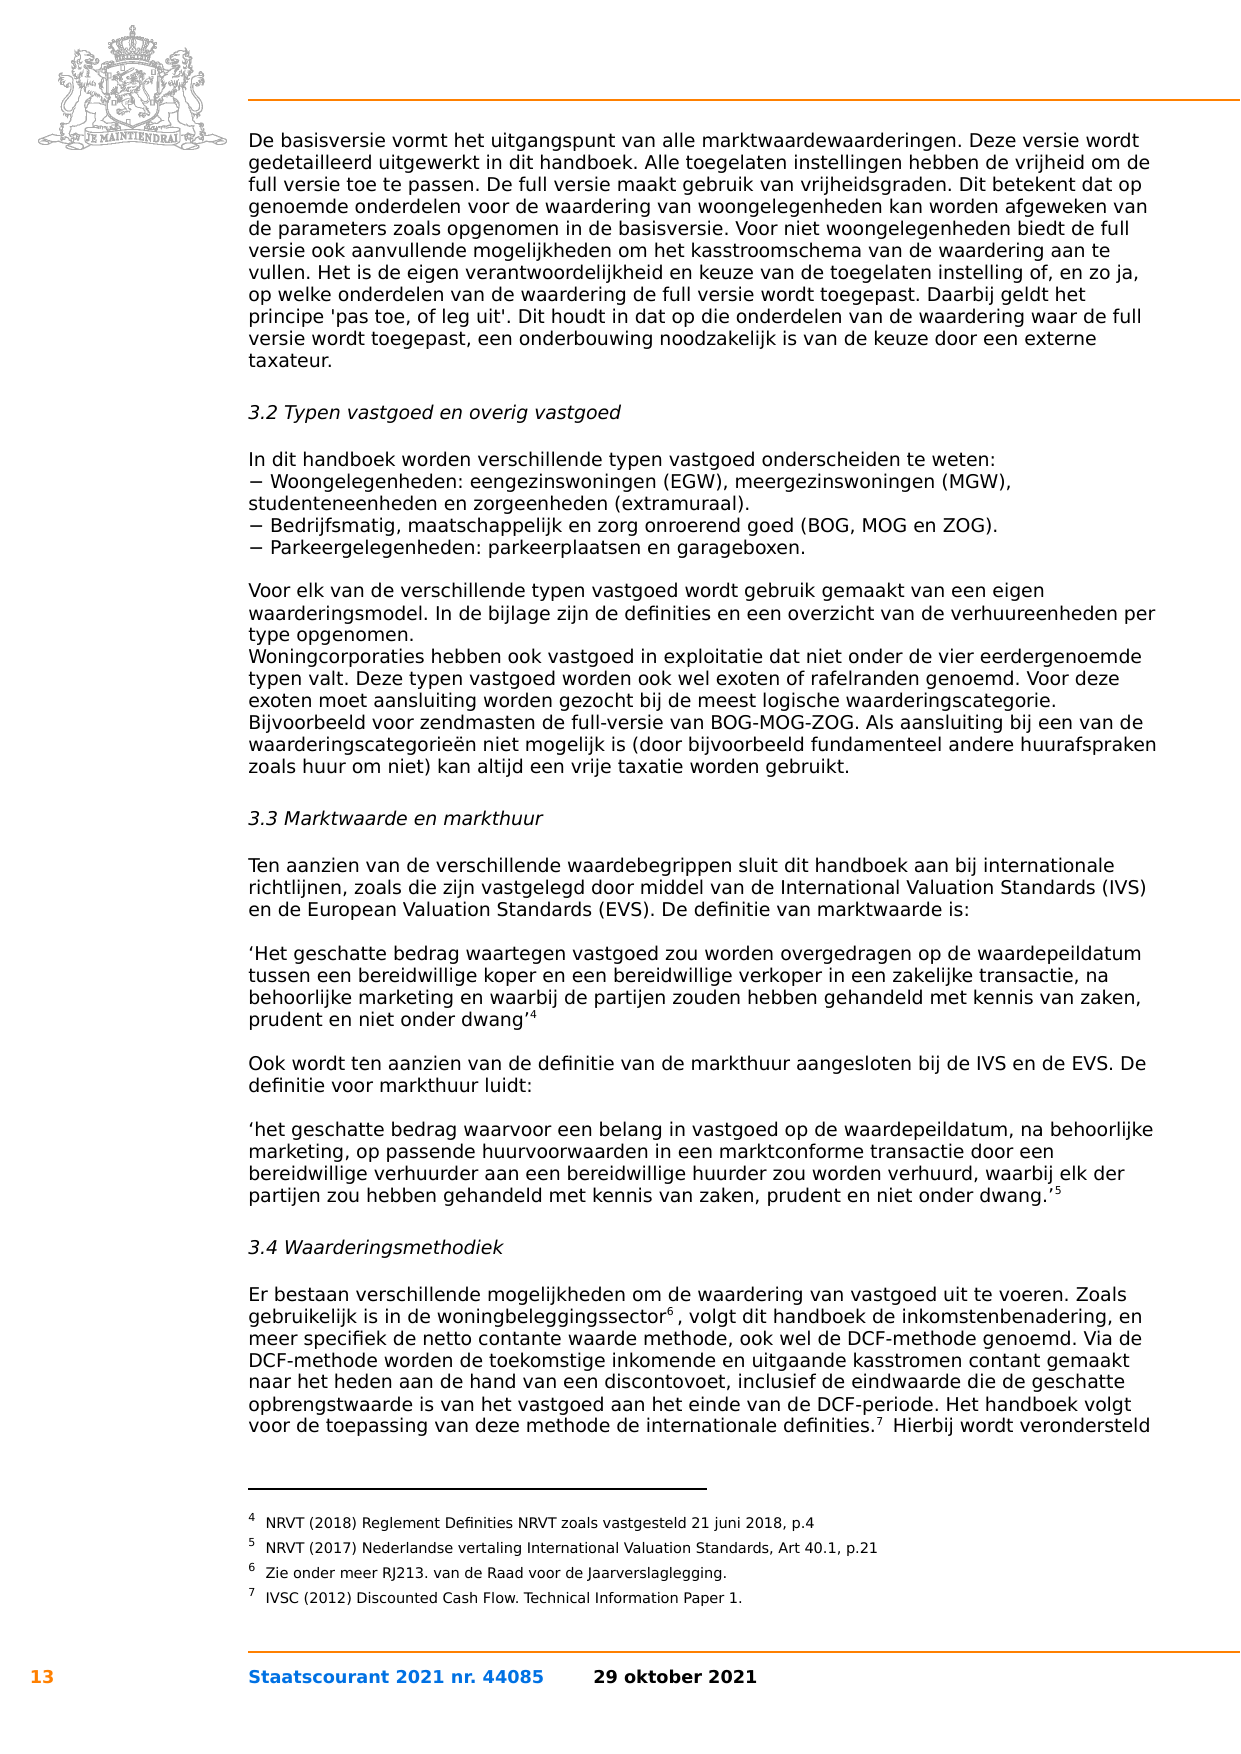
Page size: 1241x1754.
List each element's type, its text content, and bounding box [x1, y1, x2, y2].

text − Woongelegenheden: eengezinswoningen (EGW), meergezinswoningen (MGW), studenteneenheden en zorgeenheden (extramuraal). [248, 471, 1163, 514]
subtitle 3.4 Waarderingsmethodiek [248, 1237, 1163, 1258]
text ‘het geschatte bedrag waarvoor een belang in vastgoed op de waardepeildatum, na behoorlijke marketing, op passende huurvoorwaarden in een marktconforme transactie door een bereidwillige verhuurder aan een bereidwillige huurder zou worden verhuurd, waarbij elk der partijen zou hebben gehandeld met kennis van zaken, prudent en niet onder dwang.’ [248, 1119, 1163, 1207]
text IVSC (2012) Discounted Cash Flow. Technical Information Paper 1. [248, 1586, 1163, 1608]
text − Bedrijfsmatig, maatschappelijk en zorg onroerend goed (BOG, MOG en ZOG). [248, 514, 1163, 537]
text Zie onder meer RJ213. van de Raad voor de Jaarverslaglegging. [248, 1561, 1163, 1583]
text Ten aanzien van de verschillende waardebegrippen sluit dit handboek aan bij internationale richtlijnen, zoals die zijn vastgelegd door middel van de International Valuation Standards (IVS) en de European Valuation Standards (EVS). De definitie van marktwaarde is: [248, 855, 1163, 921]
text Woningcorporaties hebben ook vastgoed in exploitatie dat niet onder de vier eerdergenoemde typen valt. Deze typen vastgoed worden ook wel exoten of rafelranden genoemd. Voor deze exoten moet aansluiting worden gezocht bij de meest logische waarderingscategorie. Bijvoorbeeld voor zendmasten de full-versie van BOG-MOG-ZOG. Als aansluiting bij een van de waarderingscategorieën niet mogelijk is (door bijvoorbeeld fundamenteel andere huurafspraken zoals huur om niet) kan altijd een vrije taxatie worden gebruikt. [248, 646, 1163, 778]
subtitle 3.3 Marktwaarde en markthuur [248, 808, 1163, 830]
text In dit handboek worden verschillende typen vastgoed onderscheiden te weten: [248, 449, 1163, 471]
subtitle 3.2 Typen vastgoed en overig vastgoed [248, 402, 1163, 424]
text Voor elk van de verschillende typen vastgoed wordt gebruik gemaakt van een eigen waarderingsmodel. In de bijlage zijn de definities en een overzicht van de verhuureenheden per type opgenomen. [248, 580, 1163, 646]
text ‘Het geschatte bedrag waartegen vastgoed zou worden overgedragen op de waardepeildatum tussen een bereidwillige koper en een bereidwillige verkoper in een zakelijke transactie, na behoorlijke marketing en waarbij de partijen zouden hebben gehandeld met kennis van zaken, prudent en niet onder dwang’ [248, 943, 1163, 1031]
text NRVT (2017) Nederlandse vertaling International Valuation Standards, Art 40.1, p.21 [248, 1536, 1163, 1558]
text NRVT (2018) Reglement Definities NRVT zoals vastgesteld 21 juni 2018, p.4 [248, 1511, 1163, 1533]
text Ook wordt ten aanzien van de definitie van de markthuur aangesloten bij de IVS en de EVS. De definitie voor markthuur luidt: [248, 1053, 1163, 1097]
picture [38, 25, 227, 150]
text Er bestaan verschillende mogelijkheden om de waardering van vastgoed uit te voeren. Zoals gebruikelijk is in de woningbeleggingssector, volgt dit handboek de inkomstenbenadering, en meer specifiek de netto contante waarde methode, ook wel de DCF-methode genoemd. Via de DCF-methode worden de toekomstige inkomende en uitgaande kasstromen contant gemaakt naar het heden aan de hand van een discontovoet, inclusief de eindwaarde die de geschatte opbrengstwaarde is van het vastgoed aan het einde van de DCF-periode. Het handboek volgt voor de toepassing van deze methode de internationale definities. Hierbij wordt verondersteld [248, 1283, 1163, 1437]
text − Parkeergelegenheden: parkeerplaatsen en garageboxen. [248, 537, 1163, 558]
text De basisversie vormt het uitgangspunt van alle marktwaardewaarderingen. Deze versie wordt gedetailleerd uitgewerkt in dit handboek. Alle toegelaten instellingen hebben de vrijheid om de full versie toe te passen. De full versie maakt gebruik van vrijheidsgraden. Dit betekent dat op genoemde onderdelen voor de waardering van woongelegenheden kan worden afgeweken van de parameters zoals opgenomen in de basisversie. Voor niet woongelegenheden biedt de full versie ook aanvullende mogelijkheden om het kasstroomschema van de waardering aan te vullen. Het is de eigen verantwoordelijkheid en keuze van de toegelaten instelling of, en zo ja, op welke onderdelen van de waardering de full versie wordt toegepast. Daarbij geldt het principe 'pas toe, of leg uit'. Dit houdt in dat op die onderdelen van de waardering waar de full versie wordt toegepast, een onderbouwing noodzakelijk is van de keuze door een externe taxateur. [248, 130, 1163, 372]
